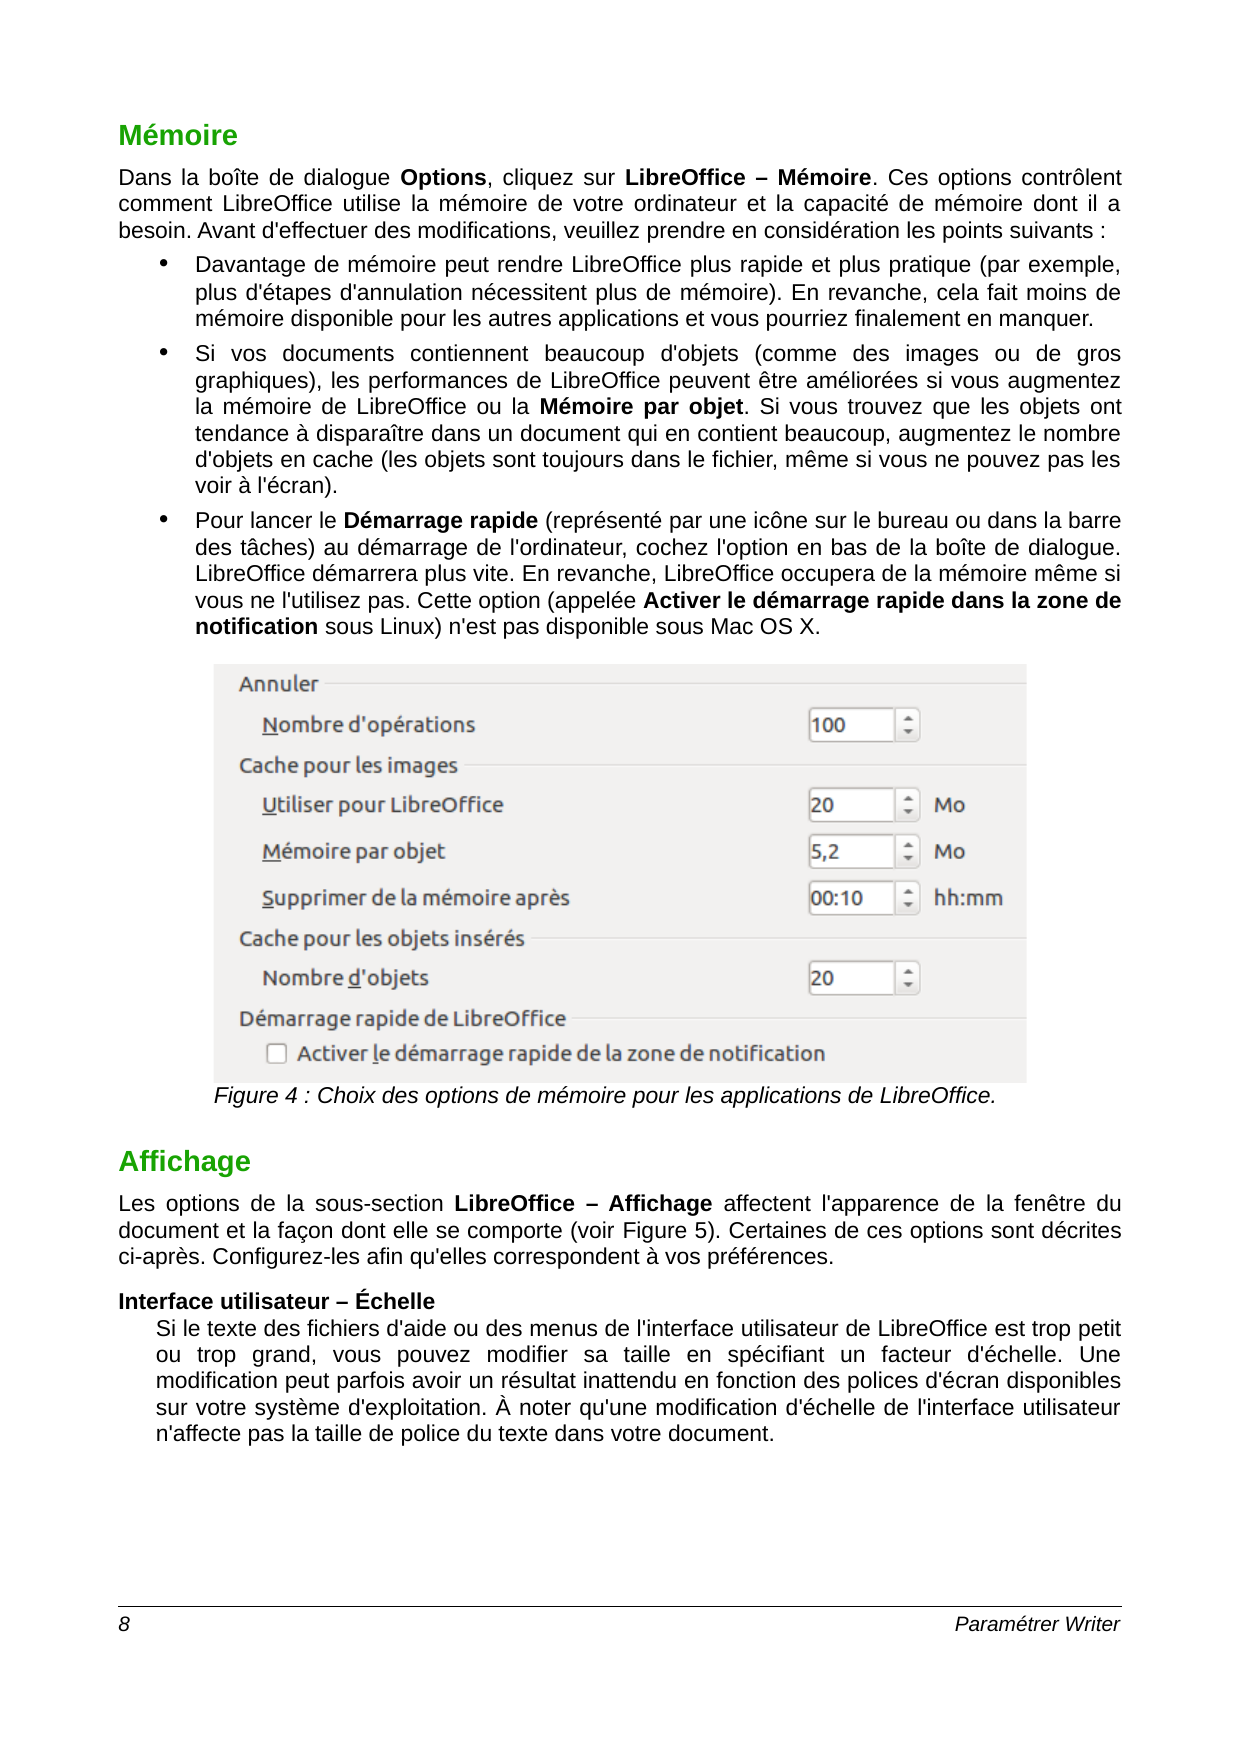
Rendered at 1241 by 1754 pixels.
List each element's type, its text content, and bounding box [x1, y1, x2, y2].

text Si le texte des fichiers d'aide ou des menus de l'interface utilisateur de LibreOffice est trop petit ou trop grand, vous pouvez modifier sa taille en spécifiant un facteur d'échelle. Une modification peut parfois avoir un résultat inattendu en fonction des polices d'écran disponibles sur votre système d'exploitation. À noter qu'une modification d'échelle de l'interface utilisateur n'affecte pas la taille de police du texte dans votre document. [156, 1314, 1122, 1446]
picture [213, 664, 1027, 1083]
text Interface utilisateur – Échelle [118, 1288, 1122, 1314]
list Les options de la sous-section LibreOffice – Affichage affectent l'apparence de la fenêtre du document et la façon dont elle se comporte (voir Figure 5). Certaines de ces options sont décrites ci-après. Configurez-les afin qu'elles correspondent à vos préférences. [118, 1190, 1122, 1269]
list Pour lancer le Démarrage rapide (représenté par une icône sur le bureau ou dans la barre des tâches) au démarrage de l'ordinateur, cochez l'option en bas de la boîte de dialogue. LibreOffice démarrera plus vite. En revanche, LibreOffice occupera de la mémoire même si vous ne l'utilisez pas. Cette option (appelée Activer le démarrage rapide dans la zone de notification sous Linux) n'est pas disponible sous Mac OS X. [156, 505, 1122, 639]
subtitle Mémoire [118, 118, 1122, 152]
list Dans la boîte de dialogue Options, cliquez sur LibreOffice – Mémoire. Ces options contrôlent comment LibreOffice utilise la mémoire de votre ordinateur et la capacité de mémoire dont il a besoin. Avant d'effectuer des modifications, veuillez prendre en considération les points suivants : [118, 164, 1122, 243]
subtitle Affichage [118, 1144, 1122, 1178]
list Si vos documents contiennent beaucoup d'objets (comme des images ou de gros graphiques), les performances de LibreOffice peuvent être améliorées si vous augmentez la mémoire de LibreOffice ou la Mémoire par objet. Si vous trouvez que les objets ont tendance à disparaître dans un document qui en contient beaucoup, augmentez le nombre d'objets en cache (les objets sont toujours dans le fichier, même si vous ne pouvez pas les voir à l'écran). [156, 338, 1122, 499]
text Figure 4 : Choix des options de mémoire pour les applications de LibreOffice. [214, 1083, 1027, 1109]
list Davantage de mémoire peut rendre LibreOffice plus rapide et plus pratique (par exemple, plus d'étapes d'annulation nécessitent plus de mémoire). En revanche, cela fait moins de mémoire disponible pour les autres applications et vous pourriez finalement en manquer. [156, 249, 1122, 331]
